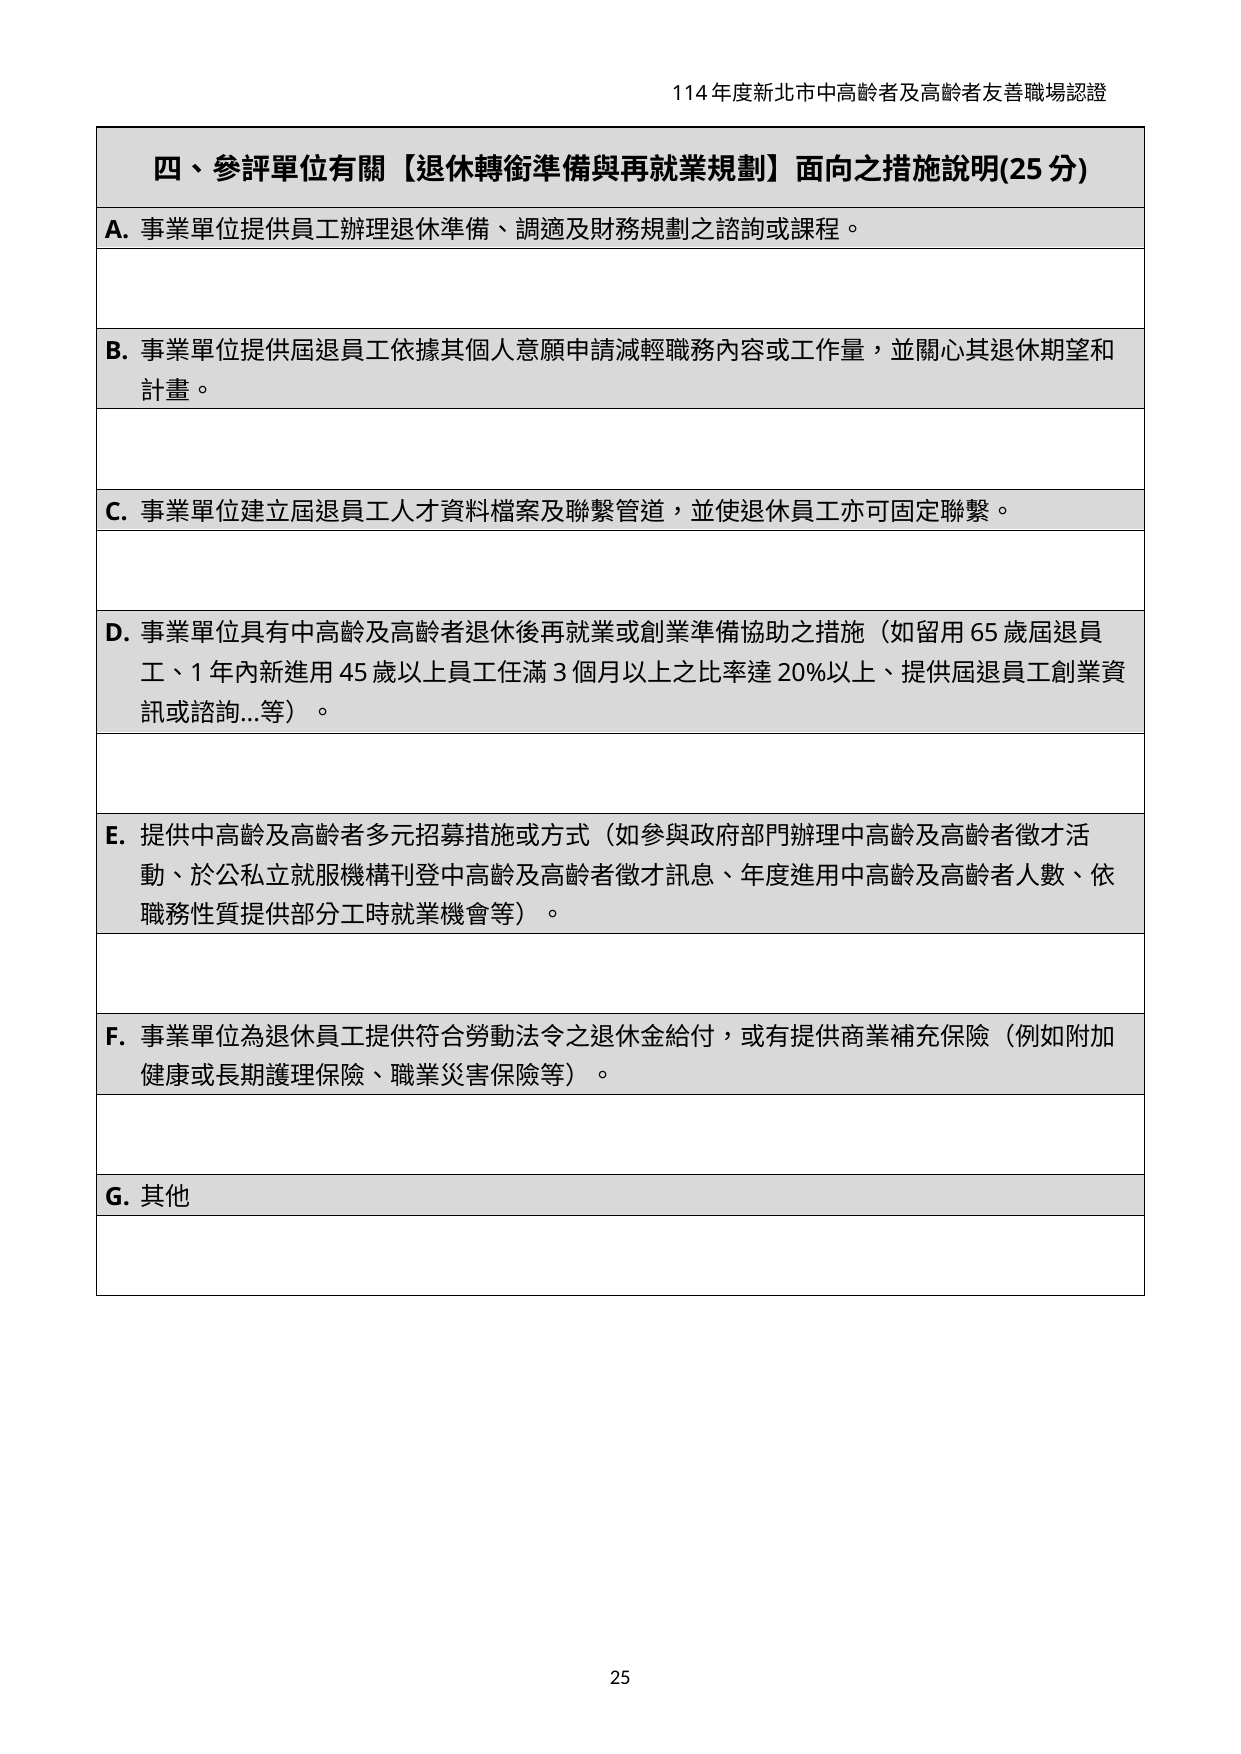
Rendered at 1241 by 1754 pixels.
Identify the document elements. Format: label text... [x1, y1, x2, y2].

table_cell [97, 249, 1144, 328]
table_cell [97, 1216, 1144, 1295]
table_cell [97, 934, 1144, 1013]
table_cell 事業單位建立屆退員工人才資料檔案及聯繫管道，並使退休員工亦可固定聯繫。 [97, 490, 1144, 529]
table_cell [97, 1095, 1144, 1174]
table_cell 事業單位具有中高齡及高齡者退休後再就業或創業準備協助之措施（如留用65歲屆退員工、1年內新進用45歲以上員工任滿3個月以上之比率達20%以上、提供屆退員工創業資訊或諮詢...等）。 [97, 611, 1144, 732]
table_cell [97, 409, 1144, 489]
table_header 四、參評單位有關【退休轉銜準備與再就業規劃】面向之措施說明(25分) [97, 128, 1144, 207]
table_cell 事業單位提供員工辦理退休準備、調適及財務規劃之諮詢或課程。 [97, 208, 1144, 247]
table_cell [97, 734, 1144, 813]
table_cell 提供中高齡及高齡者多元招募措施或方式（如參與政府部門辦理中高齡及高齡者徵才活動、於公私立就服機構刊登中高齡及高齡者徵才訊息、年度進用中高齡及高齡者人數、依職務性質提供部分工時就業機會等）。 [97, 814, 1144, 933]
table_cell 其他 [97, 1175, 1144, 1215]
table_cell [97, 531, 1144, 610]
table_cell 事業單位提供屆退員工依據其個人意願申請減輕職務內容或工作量，並關心其退休期望和計畫。 [97, 329, 1144, 408]
table_cell 事業單位為退休員工提供符合勞動法令之退休金給付，或有提供商業補充保險（例如附加健康或長期護理保險、職業災害保險等）。 [97, 1014, 1144, 1094]
